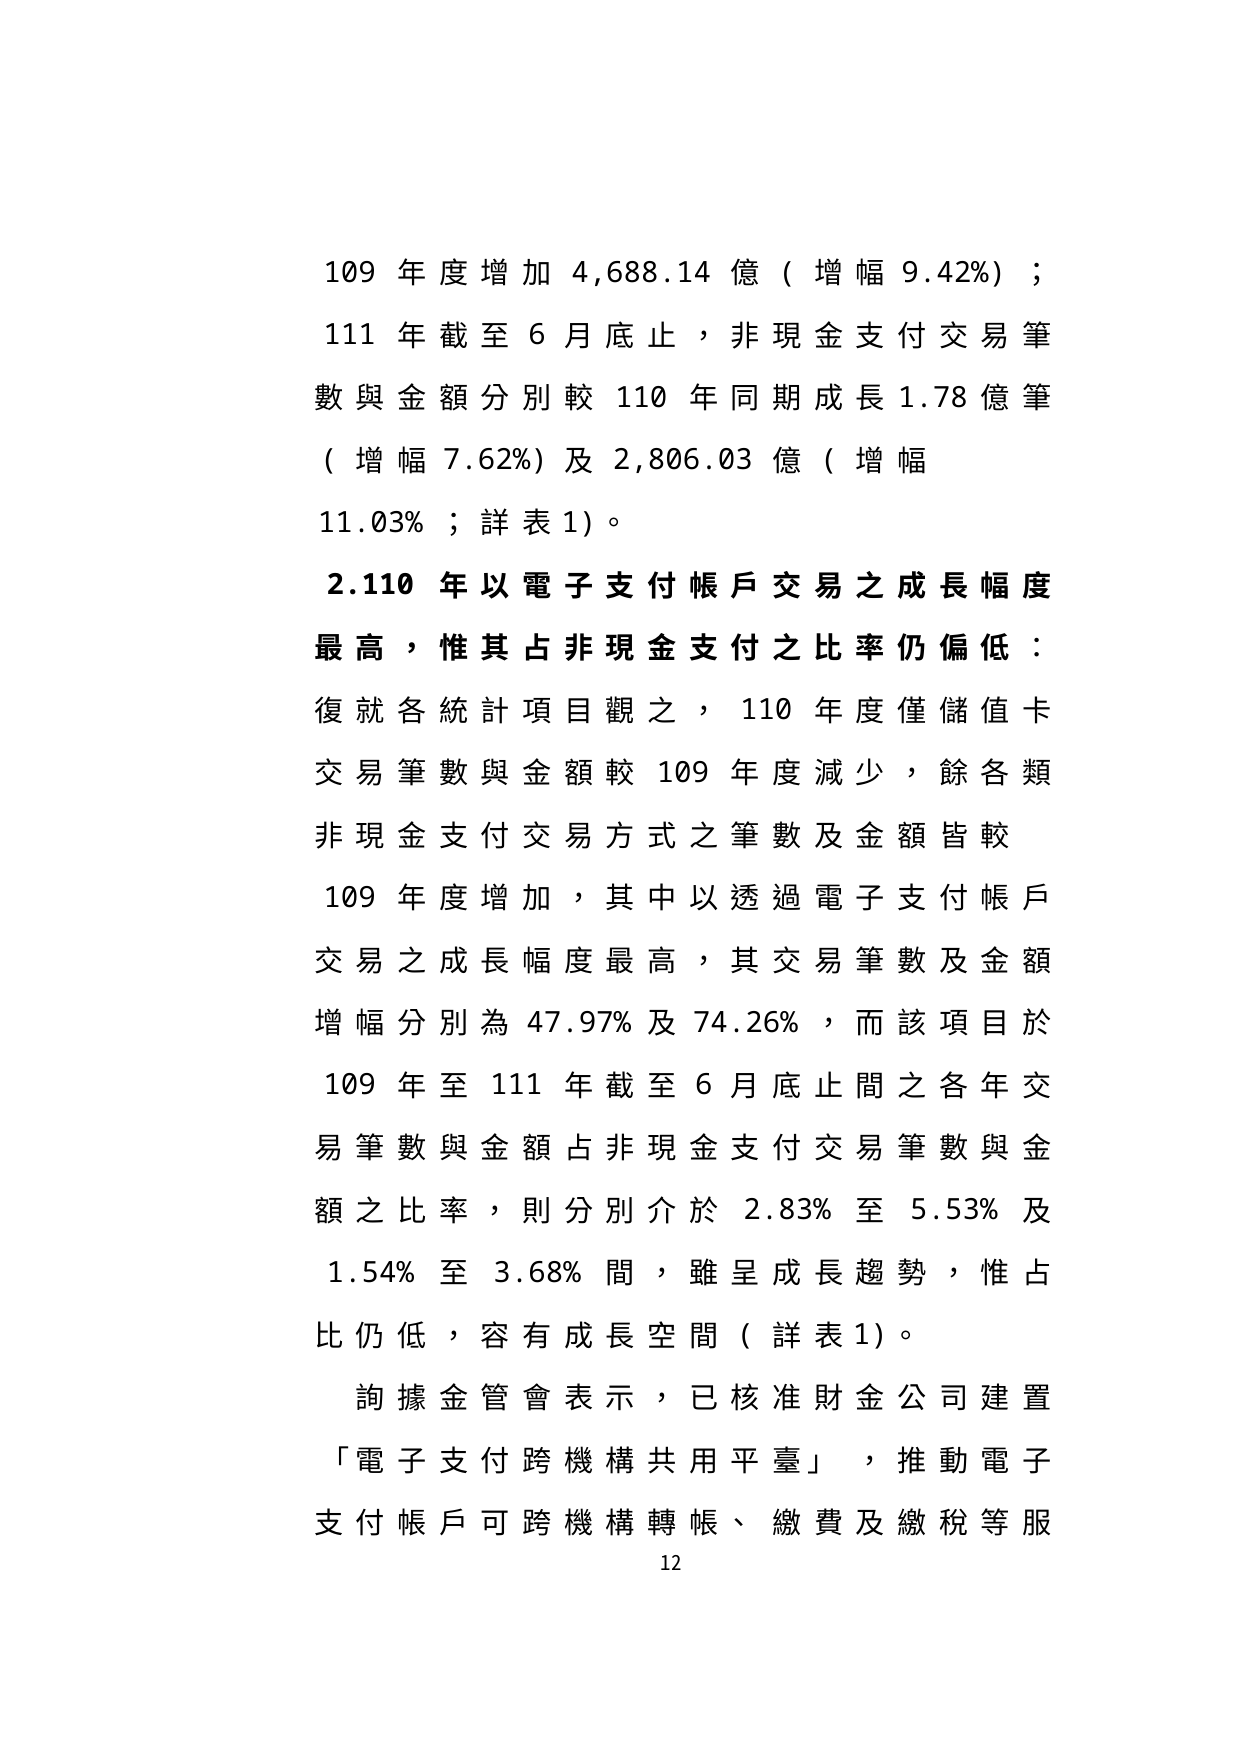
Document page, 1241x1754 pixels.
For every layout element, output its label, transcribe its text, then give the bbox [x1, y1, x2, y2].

text 2.110年以電子支付帳戶交易之成長幅度最高，惟其占非現金支付之比率仍偏低：復就各統計項目觀之，110年度僅儲值卡交易筆數與金額較109年度減少，餘各類非現金支付交易方式之筆數及金額皆較109年度增加，其中以透過電子支付帳戶交易之成長幅度最高，其交易筆數及金額增幅分別為47.97%及74.26%，而該項目於109年至111年截至6月底止間之各年交易筆數與金額占非現金支付交易筆數與金額之比率，則分別介於2.83%至5.53%及1.54%至3.68%間，雖呈成長趨勢，惟占比仍低，容有成長空間(詳表1)。 [271, 542, 1058, 1354]
text 詢據金管會表示，已核准財金公司建置「電子支付跨機構共用平臺」，推動電子支付帳戶可跨機構轉帳、繳費及繳稅等服 [271, 1354, 1058, 1542]
text 109年度增加4,688.14億(增幅9.42%)；111年截至6月底止，非現金支付交易筆數與金額分別較110年同期成長1.78億筆(增幅7.62%)及2,806.03億(增幅11.03%；詳表1)。 [271, 229, 1058, 542]
